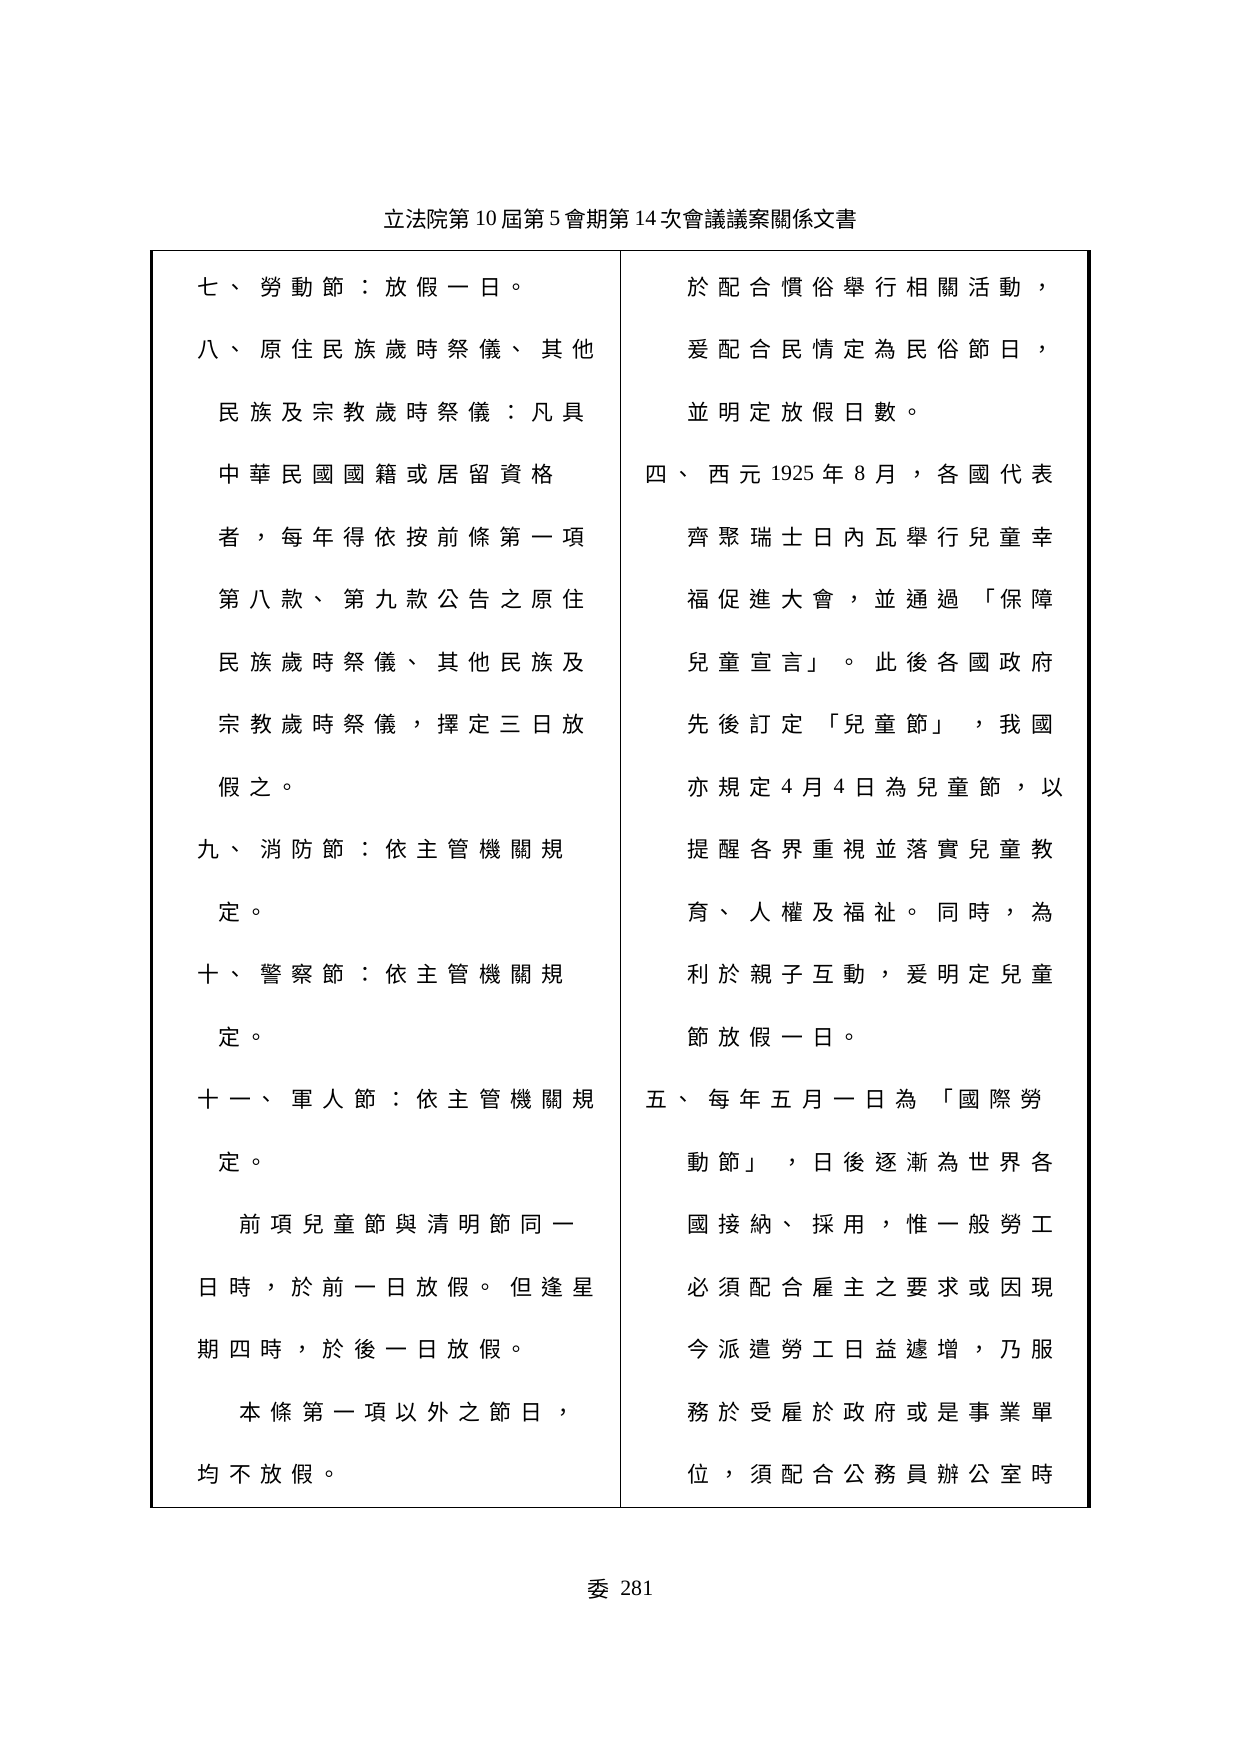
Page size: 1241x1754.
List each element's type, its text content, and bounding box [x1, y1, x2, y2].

table_cell 於配合慣俗舉行相關活動，爰配合民情定為民俗節日，並明定放假日數。 四、西元1925年8月，各國代表齊聚瑞士日內瓦舉行兒童幸福促進大會，並通過「保障兒童宣言」。此後各國政府先後訂定「兒童節」，我國亦規定4月4日為兒童節，以提醒各界重視並落實兒童教育、人權及福祉。同時，為利於親子互動，爰明定兒童節放假一日。 五、每年五月一日為「國際勞動節」，日後逐漸為世界各國接納、採用，惟一般勞工必須配合雇主之要求或因現今派遣勞工日益遽增，乃服務於受雇於政府或是事業單位，須配合公務員辦公室時 [621, 251, 1087, 1507]
table_cell 七、勞動節：放假一日。 八、原住民族歲時祭儀、其他民族及宗教歲時祭儀：凡具中華民國國籍或居留資格者，每年得依按前條第一項第八款、第九款公告之原住民族歲時祭儀、其他民族及宗教歲時祭儀，擇定三日放假之。 九、消防節：依主管機關規定。 十、警察節：依主管機關規定。 十一、軍人節：依主管機關規定。 前項兒童節與清明節同一日時，於前一日放假。但逢星期四時，於後一日放假。 本條第一項以外之節日，均不放假。 [153, 251, 620, 1507]
